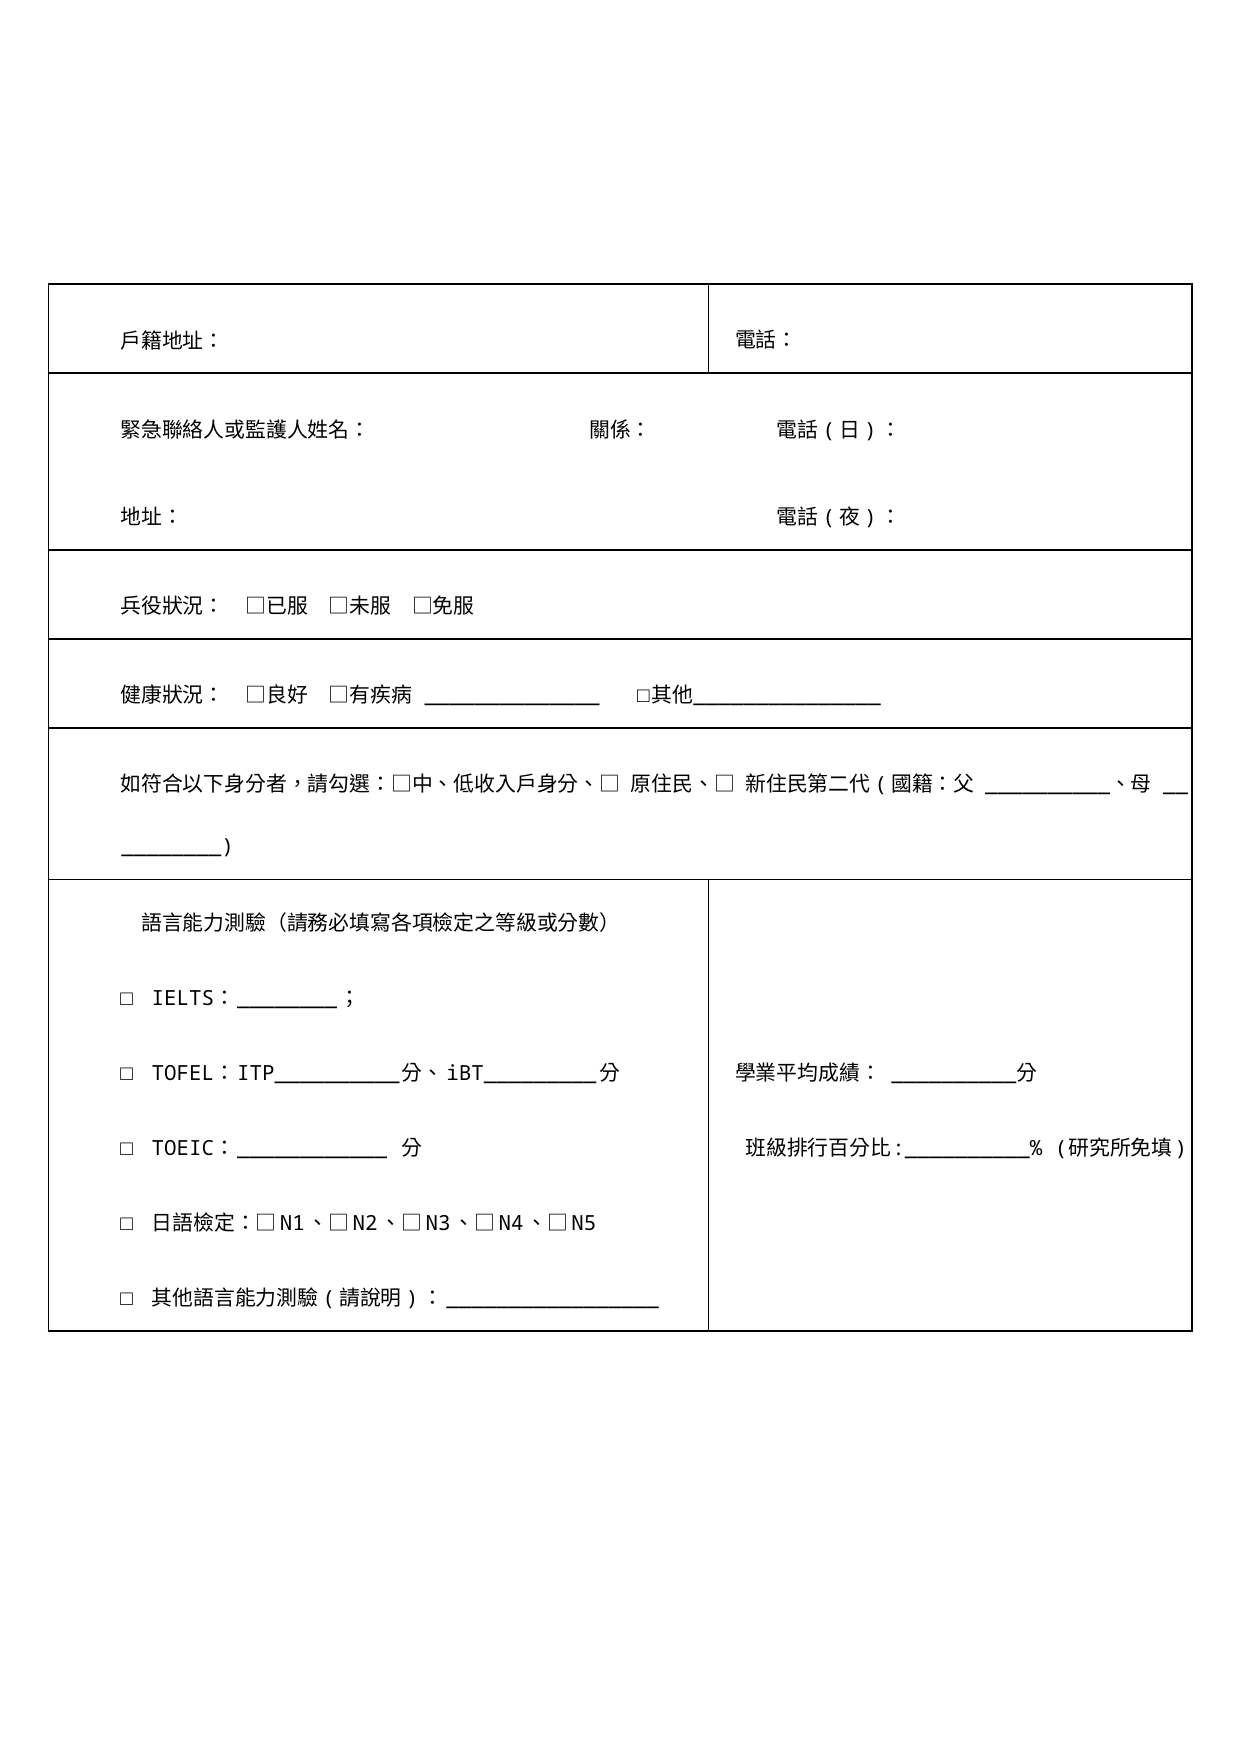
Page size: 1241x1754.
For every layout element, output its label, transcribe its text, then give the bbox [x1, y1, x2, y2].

table_cell 兵役狀況： □已服 □未服 □免服 [49, 551, 1191, 638]
table_cell 健康狀況： □良好 □有疾病 ______________ □其他_______________ [49, 640, 1191, 727]
table_cell 緊急聯絡人或監護人姓名： 關係： 電話(日)： 地址： 電話(夜)： [49, 374, 1191, 549]
table_cell 如符合以下身分者，請勾選：□中、低收入戶身分、□ 原住民、□ 新住民第二代(國籍：父 __________、母 __________) [49, 729, 1191, 878]
table_cell 電話： [709, 285, 1191, 372]
table_cell 戶籍地址： [49, 285, 708, 372]
table_cell 學業平均成績： __________分 班級排行百分比:__________% (研究所免填) [709, 880, 1191, 1330]
table_cell 語言能力測驗（請務必填寫各項檢定之等級或分數） IELTS：________； TOFEL：ITP__________分、iBT_________分 TOEIC：____________ 分 日語檢定：□N1、□N2、□N3、□N4、□N5 其他語言能力測驗(請說明)：_________________ [49, 880, 708, 1330]
